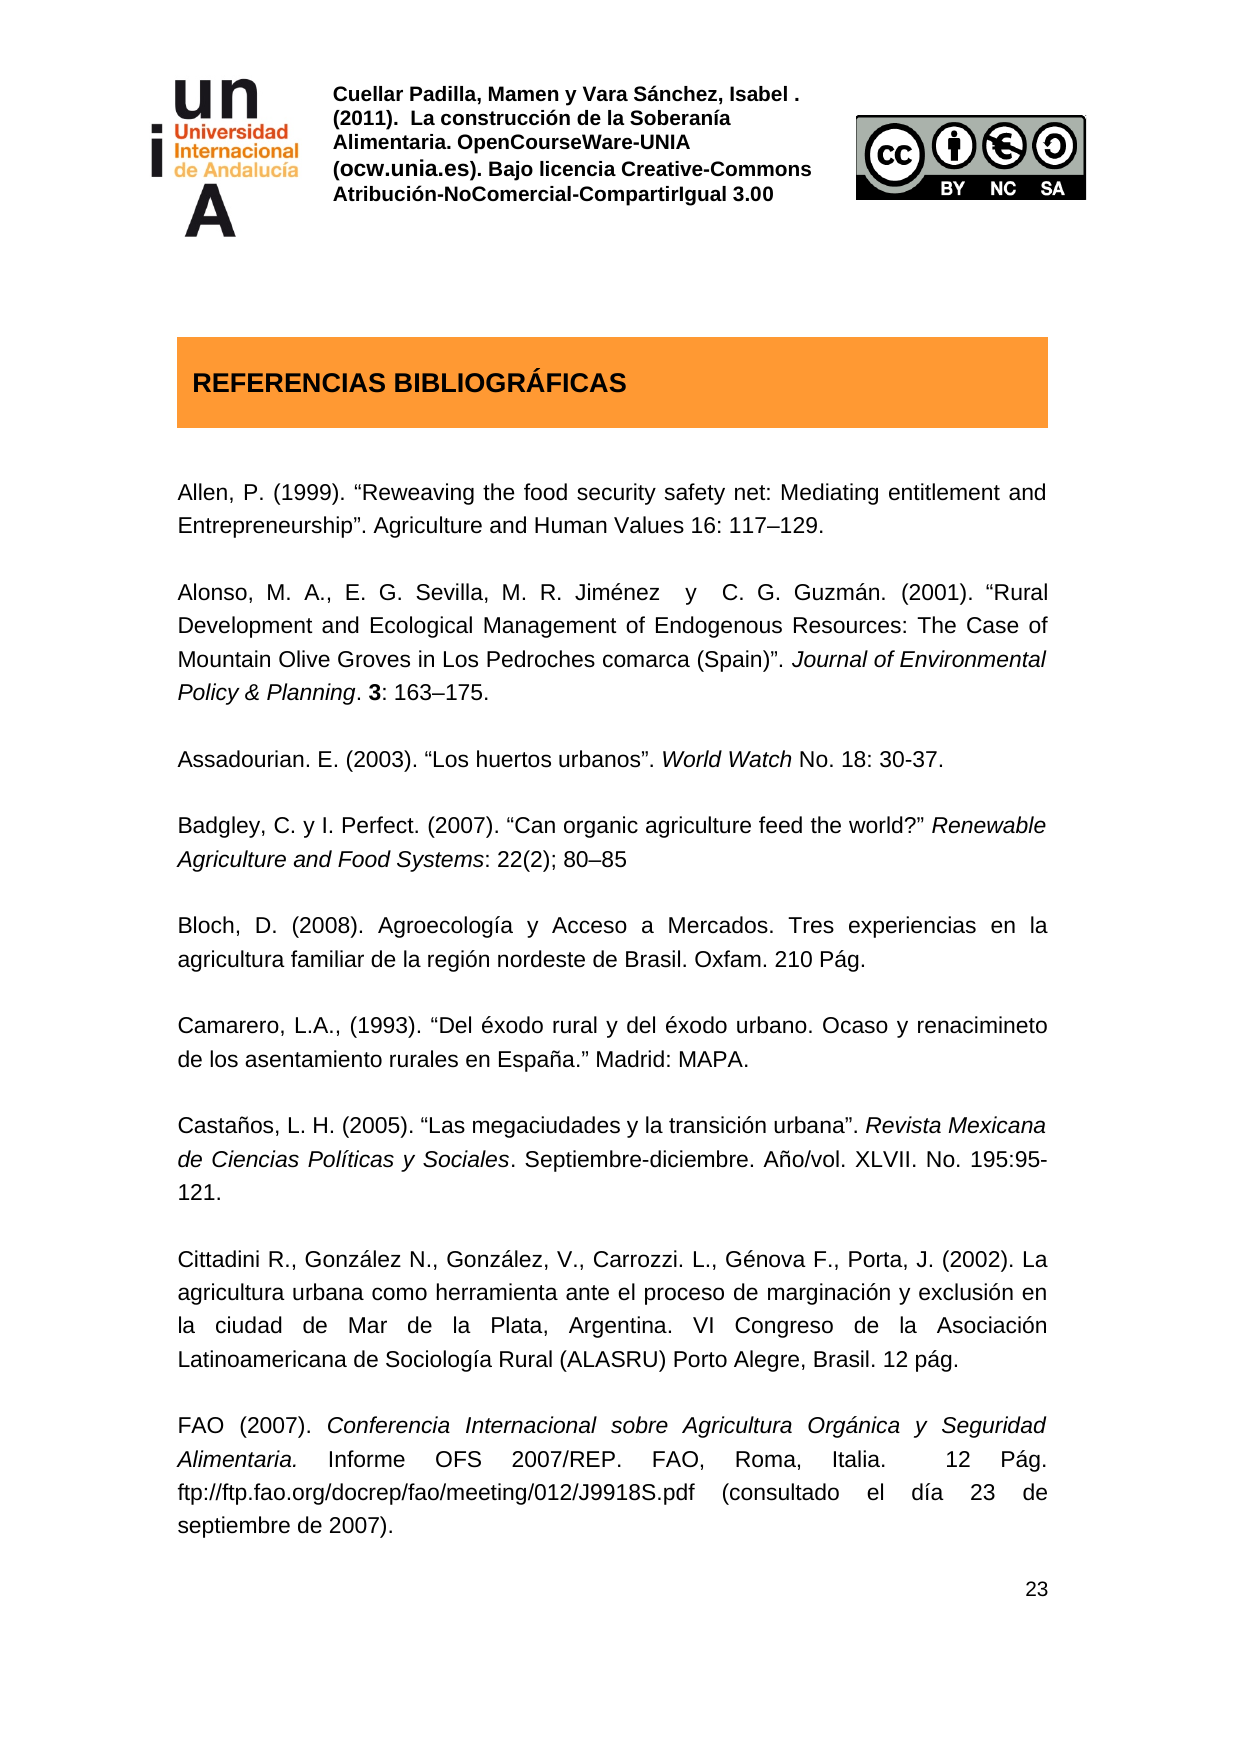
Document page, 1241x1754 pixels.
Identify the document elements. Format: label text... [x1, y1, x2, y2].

text Allen, P. (1999). “Reweaving the food security safety net: Mediating entitlement and Entrepreneurship”. Agriculture and Human Values 16: 117–129. [177, 474, 1048, 540]
text REFERENCIAS BIBLIOGRÁFICAS [177, 367, 1048, 398]
text Alonso, M. A., E. G. Sevilla, M. R. Jiménez y C. G. Guzmán. (2001). “Rural Development and Ecological Management of Endogenous Resources: The Case of Mountain Olive Groves in Los Pedroches comarca (Spain)”. Journal of Environmental Policy & Planning. 3: 163–175. [177, 574, 1048, 707]
text Cittadini R., González N., González, V., Carrozzi. L., Génova F., Porta, J. (2002). La agricultura urbana como herramienta ante el proceso de marginación y exclusión en la ciudad de Mar de la Plata, Argentina. VI Congreso de la Asociación Latinoamericana de Sociología Rural (ALASRU) Porto Alegre, Brasil. 12 pág. [177, 1240, 1048, 1374]
text Camarero, L.A., (1993). “Del éxodo rural y del éxodo urbano. Ocaso y renacimineto de los asentamiento rurales en España.” Madrid: MAPA. [177, 1007, 1048, 1074]
picture [148, 75, 303, 240]
text Assadourian. E. (2003). “Los huertos urbanos”. World Watch No. 18: 30-37. [177, 740, 1048, 774]
text Badgley, C. y I. Perfect. (2007). “Can organic agriculture feed the world?” Renewable Agriculture and Food Systems: 22(2); 80–85 [177, 807, 1048, 874]
text FAO (2007). Conferencia Internacional sobre Agricultura Orgánica y Seguridad Alimentaria. Informe OFS 2007/REP. FAO, Roma, Italia. 12 Pág. ftp://ftp.fao.org/docrep/fao/meeting/012/J9918S.pdf (consultado el día 23 de septiembre de 2007). [177, 1407, 1048, 1540]
text Bloch, D. (2008). Agroecología y Acceso a Mercados. Tres experiencias en la agricultura familiar de la región nordeste de Brasil. Oxfam. 210 Pág. [177, 907, 1048, 974]
text Castaños, L. H. (2005). “Las megaciudades y la transición urbana”. Revista Mexicana de Ciencias Políticas y Sociales. Septiembre-diciembre. Año/vol. XLVII. No. 195:95-121. [177, 1107, 1048, 1207]
